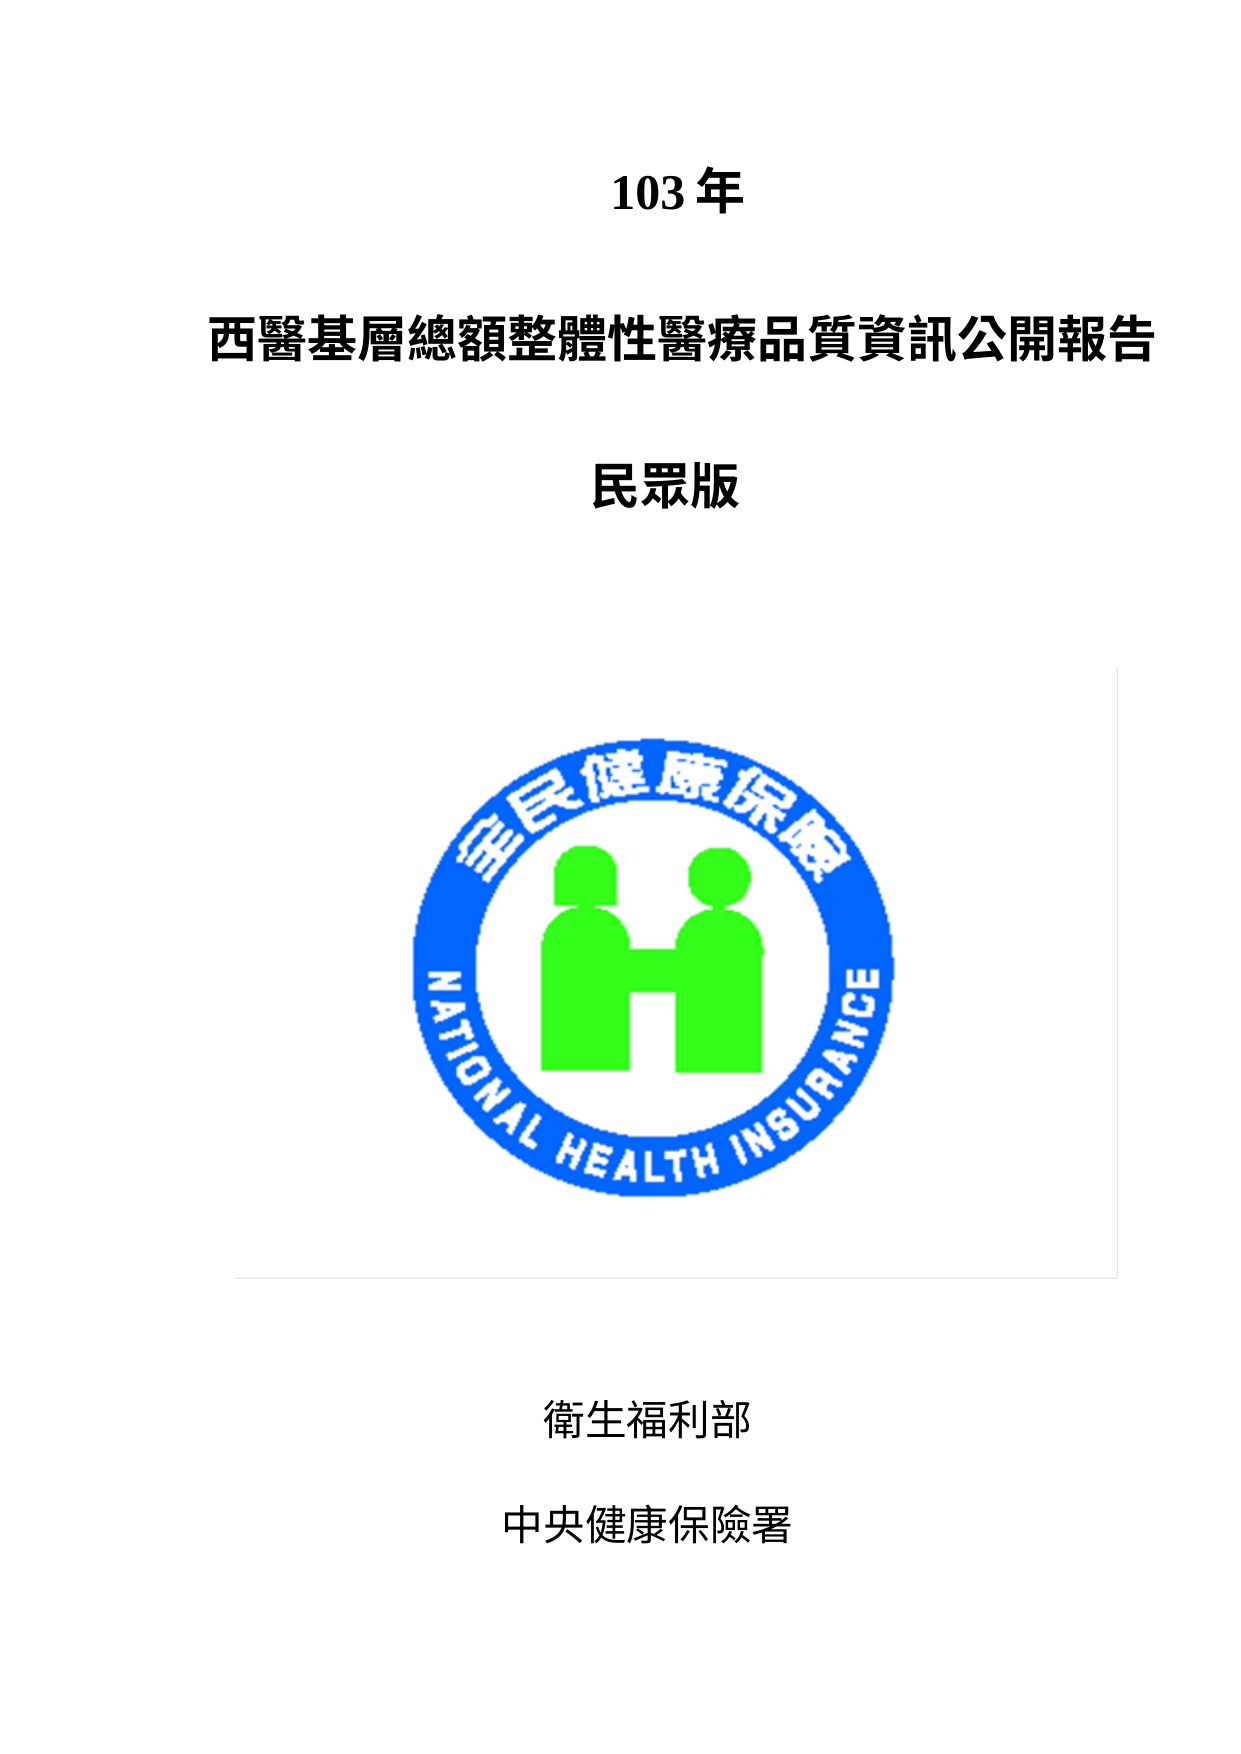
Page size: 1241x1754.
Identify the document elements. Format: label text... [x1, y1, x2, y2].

text 民眾版 [186, 445, 1107, 520]
text 西醫基層總額整體性醫療品質資訊公開報告 [202, 298, 1162, 373]
text 中央健康保險署 [187, 1485, 1107, 1560]
text 衛生福利部 [187, 1380, 1107, 1455]
text 103年 [237, 150, 1118, 225]
picture [236, 667, 1119, 1280]
